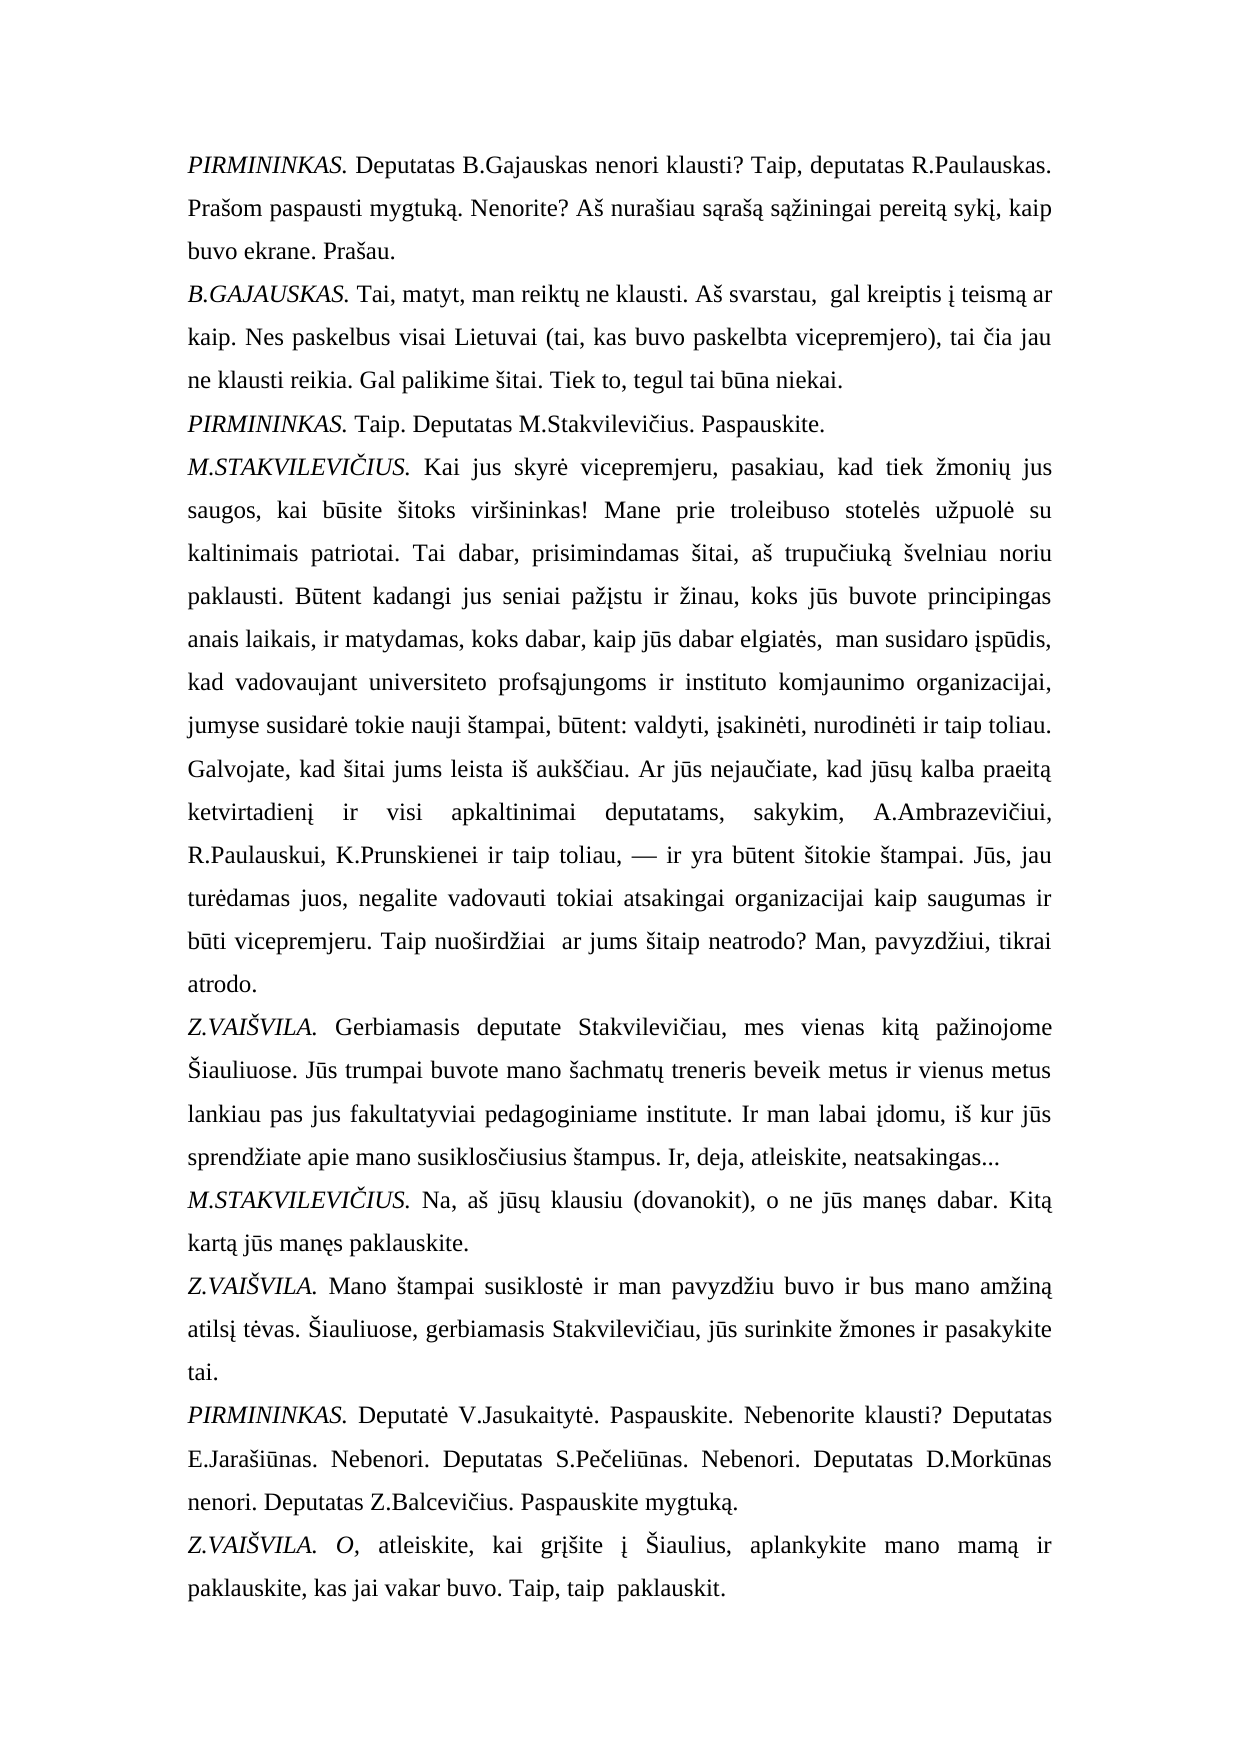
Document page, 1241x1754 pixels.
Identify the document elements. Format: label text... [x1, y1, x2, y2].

text B.GAJAUSKAS. Tai, matyt, man reiktų ne klausti. Aš svarstau, gal kreiptis į teismą ar kaip. Nes paskelbus visai Lietuvai (tai, kas buvo paskelbta vicepremjero), tai čia jau ne klausti reikia. Gal palikime šitai. Tiek to, tegul tai būna niekai. [187, 279, 1053, 394]
text Z.VAIŠVILA. O, atleiskite, kai grįšite į Šiaulius, aplankykite mano mamą ir paklauskite, kas jai vakar buvo. Taip, taip paklauskit. [187, 1530, 1053, 1602]
text M.STAKVILEVIČIUS. Kai jus skyrė vicepremjeru, pasakiau, kad tiek žmonių jus saugos, kai būsite šitoks viršininkas! Mane prie troleibuso stotelės užpuolė su kaltinimais patriotai. Tai dabar, prisimindamas šitai, aš trupučiuką švelniau noriu paklausti. Būtent kadangi jus seniai pažįstu ir žinau, koks jūs buvote principingas anais laikais, ir matydamas, koks dabar, kaip jūs dabar elgiatės, man susidaro įspūdis, kad vadovaujant universiteto profsąjungoms ir instituto komjaunimo organizacijai, jumyse susidarė tokie nauji štampai, būtent: valdyti, įsakinėti, nurodinėti ir taip toliau. Galvojate, kad šitai jums leista iš aukščiau. Ar jūs nejaučiate, kad jūsų kalba praeitą ketvirtadienį ir visi apkaltinimai deputatams, sakykim, A.Ambrazevičiui, R.Paulauskui, K.Prunskienei ir taip toliau, — ir yra būtent šitokie štampai. Jūs, jau turėdamas juos, negalite vadovauti tokiai atsakingai organizacijai kaip saugumas ir būti vicepremjeru. Taip nuoširdžiai ar jums šitaip neatrodo? Man, pavyzdžiui, tikrai atrodo. [187, 452, 1053, 998]
text M.STAKVILEVIČIUS. Na, aš jūsų klausiu (dovanokit), o ne jūs manęs dabar. Kitą kartą jūs manęs paklauskite. [187, 1185, 1053, 1257]
text PIRMININKAS. Deputatas B.Gajauskas nenori klausti? Taip, deputatas R.Paulauskas. Prašom paspausti mygtuką. Nenorite? Aš nurašiau sąrašą sąžiningai pereitą sykį, kaip buvo ekrane. Prašau. [187, 150, 1053, 265]
text PIRMININKAS. Deputatė V.Jasukaitytė. Paspauskite. Nebenorite klausti? Deputatas E.Jarašiūnas. Nebenori. Deputatas S.Pečeliūnas. Nebenori. Deputatas D.Morkūnas nenori. Deputatas Z.Balcevičius. Paspauskite mygtuką. [187, 1401, 1053, 1516]
text Z.VAIŠVILA. Mano štampai susiklostė ir man pavyzdžiu buvo ir bus mano amžiną atilsį tėvas. Šiauliuose, gerbiamasis Stakvilevičiau, jūs surinkite žmones ir pasakykite tai. [187, 1271, 1053, 1386]
text PIRMININKAS. Taip. Deputatas M.Stakvilevičius. Paspauskite. [187, 409, 1053, 437]
text Z.VAIŠVILA. Gerbiamasis deputate Stakvilevičiau, mes vienas kitą pažinojome Šiauliuose. Jūs trumpai buvote mano šachmatų treneris beveik metus ir vienus metus lankiau pas jus fakultatyviai pedagoginiame institute. Ir man labai įdomu, iš kur jūs sprendžiate apie mano susiklosčiusius štampus. Ir, deja, atleiskite, neatsakingas... [187, 1012, 1053, 1171]
